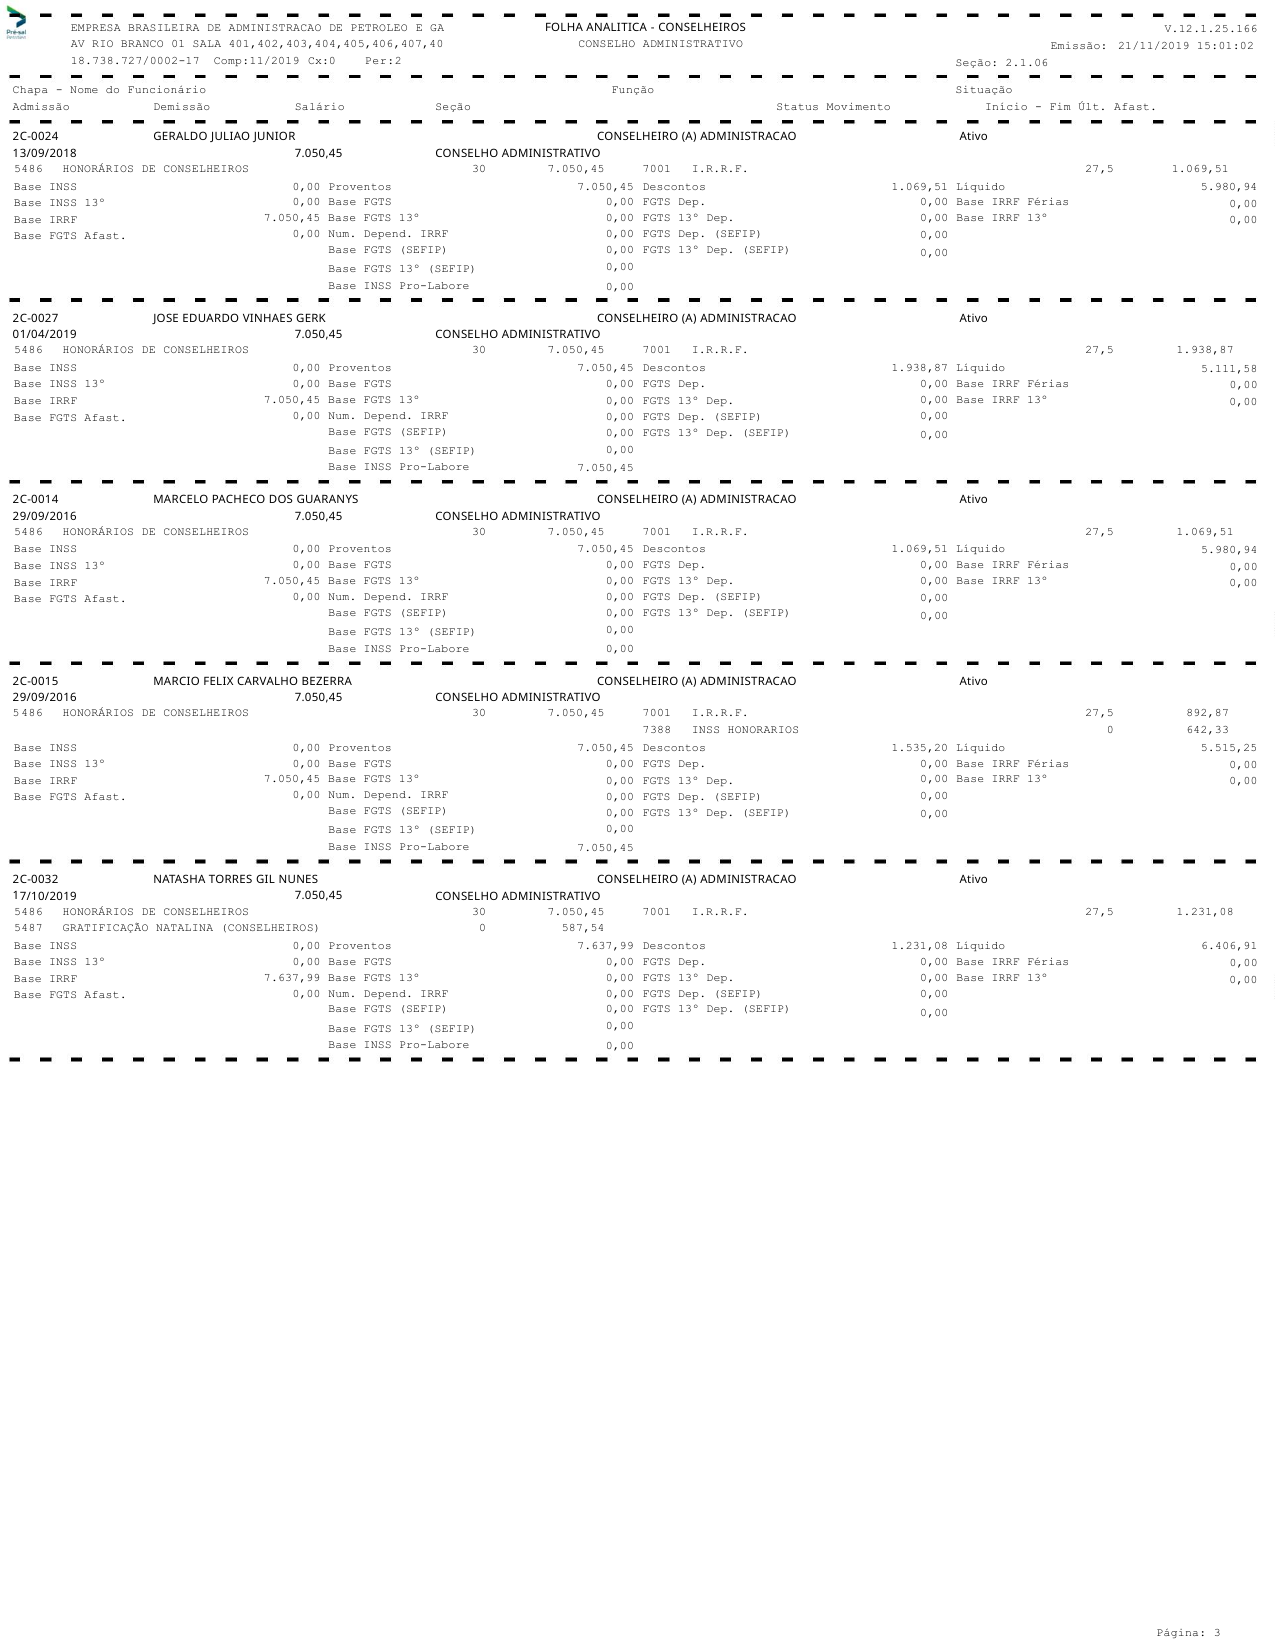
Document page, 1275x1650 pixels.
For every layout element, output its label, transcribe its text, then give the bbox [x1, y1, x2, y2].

text 0,00 FGTS 13º Dep. (SEFIP) [606, 805, 817, 819]
text 0,00 Base FGTS [292, 558, 474, 571]
text Base INSS Pro-Labore [328, 279, 500, 292]
text HONORÁRIOS DE CONSELHEIROS [62, 524, 274, 538]
text 0,00 [1229, 559, 1275, 573]
text GRATIFICAÇÃO NATALINA (CONSELHEIROS) [62, 921, 346, 934]
text Status Movimento [776, 99, 908, 113]
text 0,00 [606, 1019, 817, 1032]
text 2 [12, 493, 19, 506]
text Seção [435, 99, 488, 113]
text CONSELHO ADMINISTRATIVO [578, 37, 768, 50]
text 2 [12, 872, 19, 886]
text 0,00 FGTS 13º Dep. [606, 394, 817, 407]
text I.R.R.F. [692, 706, 766, 719]
text 7.050,45 Descontos [577, 179, 817, 193]
text Base INSS [13, 361, 95, 374]
text Base FGTS Afast. [13, 790, 145, 803]
text 0,00 [1229, 213, 1275, 226]
text 0,00 FGTS 13º Dep. [606, 970, 817, 984]
text Base IRRF [13, 394, 123, 407]
text Função [611, 83, 672, 96]
text CONSELHO ADMINISTRATIVO [435, 328, 630, 341]
text I.R.R.F. [692, 343, 766, 357]
text CONSELHO ADMINISTRATIVO [435, 691, 630, 704]
text 892,87 [1186, 706, 1275, 719]
text 0,00 Base IRRF 13º [920, 970, 1095, 984]
text CONSELHO ADMINISTRATIVO [435, 889, 625, 903]
text CONSELHEIRO (A) ADMINISTRACAO [597, 674, 830, 688]
text 0,00 [920, 1005, 966, 1019]
text 0,00 FGTS Dep. [606, 558, 817, 571]
text Ativo [959, 130, 1012, 143]
text 0,00 [920, 409, 1095, 422]
text Base INSS 13º [13, 196, 123, 209]
text 7.050,45 [294, 691, 369, 704]
text 0,00 Base IRRF 13º [920, 392, 1095, 406]
text 0,00 Base FGTS [292, 377, 474, 390]
text 0,00 Base FGTS [292, 195, 474, 208]
text Base FGTS Afast. [13, 988, 145, 1002]
text 7 [642, 723, 667, 736]
text 0 [12, 328, 19, 341]
text 0,00 FGTS Dep. [606, 954, 817, 968]
text CONSELHEIRO (A) ADMINISTRACAO [597, 872, 830, 886]
text C-0032 [19, 872, 80, 886]
text 7.050,45 [294, 889, 377, 902]
text 2 [12, 130, 19, 143]
text 7/10/2019 [19, 889, 101, 903]
text CONSELHEIRO (A) ADMINISTRACAO [597, 493, 830, 506]
text 0,00 Base FGTS [292, 954, 474, 968]
text 486 [21, 904, 60, 918]
text 0,00 Base IRRF 13º [920, 211, 1095, 224]
text 7001 [642, 524, 688, 538]
text 0,00 [1229, 956, 1275, 969]
text 0,00 [606, 822, 817, 835]
text 5.515,25 [1201, 741, 1275, 754]
text 7.050,45 Base FGTS 13º [264, 772, 474, 786]
text 0,00 [606, 1038, 651, 1052]
text Base FGTS 13º (SEFIP) [328, 443, 500, 457]
text 7.050,45 Descontos [577, 361, 726, 374]
text Ativo [959, 493, 1012, 506]
text Base FGTS Afast. [13, 229, 145, 242]
text 0,00 Base IRRF Férias [920, 756, 1095, 770]
text 486 [21, 706, 60, 719]
text 27,5 [1085, 343, 1131, 357]
text C-0027 [19, 311, 80, 325]
text 0,00 FGTS Dep. [606, 756, 726, 770]
text 0,00 [606, 642, 651, 656]
text Base FGTS (SEFIP) [328, 424, 474, 438]
text 0,00 [1229, 394, 1275, 408]
text Base INSS [13, 938, 95, 952]
text 7001 [642, 706, 688, 719]
text 7.050,45 Descontos [577, 542, 817, 556]
text 642,33 [1186, 723, 1275, 736]
text Ativo [959, 674, 1012, 688]
text Base FGTS (SEFIP) [328, 243, 474, 256]
text V.12.1.25.166 [1164, 22, 1275, 35]
text 0,00 FGTS 13º Dep. (SEFIP) [606, 1002, 817, 1016]
text Base FGTS (SEFIP) [328, 1002, 474, 1016]
text 0,00 Proventos [292, 740, 474, 754]
text Base FGTS 13º (SEFIP) [328, 823, 500, 837]
text 0,00 FGTS Dep. [606, 377, 726, 390]
text 0,00 Base IRRF Férias [920, 377, 1095, 390]
text 0,00 FGTS 13º Dep. [606, 773, 817, 787]
text 5.111,58 [1201, 361, 1275, 375]
text 0,00 Proventos [292, 542, 474, 556]
text 0,00 Base IRRF 13º [920, 772, 1095, 786]
text Base INSS Pro-Labore [328, 840, 500, 853]
text 0,00 [1229, 378, 1275, 391]
text 0,00 FGTS 13º Dep. (SEFIP) [606, 606, 817, 619]
text 30 7.050,45 [472, 343, 630, 357]
text 30 [472, 904, 503, 918]
text 5 [14, 921, 21, 934]
text 1 [71, 53, 78, 67]
text 0,00 Base IRRF Férias [920, 558, 1095, 571]
text 0 [1107, 723, 1131, 736]
text 587,54 [562, 921, 622, 934]
text 5.980,94 [1201, 180, 1275, 193]
text 7.050,45 [547, 162, 622, 175]
text 0,00 Proventos [292, 179, 474, 193]
text 0,00 Base IRRF 13º [920, 574, 1095, 587]
text 2 [12, 509, 19, 523]
text 1.069,51 [1176, 524, 1251, 538]
text 0,00 FGTS 13º Dep. [606, 211, 817, 224]
text 0,00 FGTS Dep. (SEFIP) [606, 789, 817, 803]
text 7.050,45 Base FGTS 13º [264, 211, 474, 224]
text 1/04/2019 [19, 328, 101, 341]
text 7.050,45 Base FGTS 13º [264, 574, 474, 587]
text CONSELHEIRO (A) ADMINISTRACAO [597, 130, 830, 143]
picture [0, 0, 1275, 1650]
text HONORÁRIOS DE CONSELHEIROS [62, 162, 274, 175]
text Base IRRF [13, 972, 123, 985]
text 0,00 [920, 246, 966, 259]
text 30 7.050,45 [472, 524, 630, 538]
text 27,5 [1085, 162, 1131, 175]
text Situação [955, 82, 1066, 96]
text I.R.R.F. [692, 524, 766, 538]
text 0,00 [920, 428, 966, 441]
text Base INSS 13º [13, 377, 123, 391]
text 0,00 Num. Depend. IRRF [292, 788, 474, 802]
text 5 [14, 904, 21, 918]
text 7.050,45 [577, 461, 651, 474]
text 0,00 FGTS Dep. (SEFIP) [606, 986, 817, 1000]
text 7001 [642, 904, 688, 918]
text 388 [667, 723, 688, 736]
text 1 [12, 146, 19, 160]
text I.R.R.F. [692, 904, 766, 918]
text 1.938,87 Líquido [891, 361, 1095, 374]
text Seção: 2.1.06 [955, 55, 1066, 69]
text 0,00 FGTS 13º Dep. (SEFIP) [606, 243, 817, 256]
text 7.637,99 Descontos [577, 938, 817, 952]
text AV RIO BRANCO 01 SALA 401,402,403,404,405,406,407,40 [71, 37, 469, 50]
text 0,00 Proventos [292, 361, 474, 374]
text 1.069,51 [1172, 162, 1275, 175]
text EMPRESA BRASILEIRA DE ADMINISTRACAO DE PETROLEO E GA [71, 20, 469, 34]
text Ativo [959, 872, 1012, 886]
text 0,00 FGTS Dep. (SEFIP) [606, 590, 817, 603]
text INSS HONORARIOS [692, 723, 817, 736]
text Emissão: [1050, 38, 1118, 52]
text 27,5 [1085, 706, 1131, 719]
text 2 [12, 691, 19, 704]
text HONORÁRIOS DE CONSELHEIROS [62, 904, 346, 918]
text 0 [479, 921, 503, 934]
text 0,00 [606, 279, 651, 293]
text Salário [294, 99, 362, 113]
text 0,00 FGTS Dep. (SEFIP) [606, 227, 817, 240]
text Base INSS Pro-Labore [328, 460, 500, 473]
text MARCELO PACHECO DOS GUARANYS [153, 493, 379, 506]
text Página: 3 [1156, 1626, 1237, 1639]
text 0,00 [1229, 972, 1275, 986]
text 0,00 Num. Depend. IRRF [292, 227, 474, 240]
text Início - Fim Últ. Afast. [985, 99, 1182, 113]
text 7.050,45 [294, 328, 377, 341]
text 5 [14, 524, 21, 538]
text 0,00 Num. Depend. IRRF [292, 986, 474, 1000]
text 1.231,08 Líquido [891, 938, 1095, 952]
text Base INSS 13º [13, 955, 123, 968]
text Base FGTS 13º (SEFIP) [328, 1021, 500, 1035]
text Base IRRF [13, 212, 123, 226]
text 1.231,08 [1176, 904, 1251, 918]
text HONORÁRIOS DE CONSELHEIROS [62, 706, 274, 719]
text 0,00 Num. Depend. IRRF [292, 408, 474, 422]
text 9/09/2016 [19, 691, 101, 704]
text Base FGTS Afast. [13, 410, 145, 424]
text 0,00 Base IRRF Férias [920, 195, 1095, 208]
text CONSELHO ADMINISTRATIVO [435, 146, 625, 160]
text 7.050,45 [294, 509, 369, 523]
text 487 [21, 921, 60, 934]
text Ativo [959, 311, 1012, 325]
text 486 [21, 524, 60, 538]
text 7.050,45 Base FGTS 13º [264, 392, 474, 406]
text 0,00 FGTS 13º Dep. [606, 574, 817, 587]
text 2 [12, 311, 19, 325]
text C-0024 [19, 130, 80, 143]
text Base FGTS 13º (SEFIP) [328, 262, 500, 276]
text Base FGTS Afast. [13, 592, 145, 605]
text 0,00 [920, 228, 1095, 241]
text MARCIO FELIX CARVALHO BEZERRA [153, 674, 386, 688]
text 7.050,45 [294, 146, 377, 160]
text Base INSS [13, 542, 95, 556]
text 5 [14, 162, 21, 175]
text Chapa - Nome do Funcionário [12, 83, 236, 96]
text 21/11/2019 15:01:02 [1118, 38, 1275, 52]
text 0,00 Base IRRF Férias [920, 954, 1095, 968]
text 3/09/2018 [19, 146, 101, 160]
text Base INSS Pro-Labore [328, 1038, 500, 1051]
text 0,00 [606, 622, 817, 636]
text 486 [21, 162, 60, 175]
text FOLHA ANALITICA - CONSELHEIROS [545, 20, 785, 34]
text 0,00 [606, 259, 817, 273]
text CONSELHO ADMINISTRATIVO [435, 509, 630, 523]
text C-0015 [19, 674, 80, 688]
text Base IRRF [13, 575, 123, 589]
text Base INSS Pro-Labore [328, 642, 500, 655]
text 1.069,51 Líquido [891, 179, 1095, 193]
text 7.050,45 [577, 840, 651, 854]
text Base IRRF [13, 773, 123, 787]
text HONORÁRIOS DE CONSELHEIROS [62, 343, 377, 356]
text 5 [14, 343, 21, 357]
text 1.535,20 Líquido [891, 740, 1095, 754]
text 1 [12, 889, 19, 902]
text 1.069,51 Líquido [891, 542, 1095, 556]
text 7.050,45 Descontos [577, 740, 726, 754]
text 30 7.050,45 [472, 706, 630, 719]
text 0,00 FGTS Dep. (SEFIP) [606, 410, 817, 423]
text 0,00 [920, 591, 1095, 604]
text 1.938,87 [1176, 343, 1251, 357]
text 0,00 [920, 609, 966, 622]
text 486 [21, 343, 60, 357]
text I.R.R.F. [692, 162, 766, 175]
text C-0014 [19, 493, 80, 506]
text Base FGTS (SEFIP) [328, 804, 474, 817]
text GERALDO JULIAO JUNIOR [153, 130, 377, 143]
text 0,00 [606, 442, 817, 456]
text 8.738.727/0002-17 Comp:11/2019 Cx:0 [78, 53, 361, 67]
text 7001 [642, 343, 688, 357]
text 0,00 [1229, 576, 1275, 589]
text 0,00 FGTS 13º Dep. (SEFIP) [606, 426, 817, 439]
text 5 [12, 706, 21, 719]
text 0,00 FGTS Dep. [606, 195, 817, 208]
text Base INSS 13º [13, 559, 123, 572]
text Per:2 [364, 53, 419, 67]
text 0,00 [1229, 774, 1275, 787]
text Base INSS 13º [13, 757, 123, 770]
text 7001 [642, 162, 688, 175]
text 0,00 [1229, 757, 1275, 771]
text 0,00 Num. Depend. IRRF [292, 590, 474, 603]
text 9/09/2016 [19, 509, 101, 523]
text 0,00 [920, 807, 966, 821]
text Base FGTS (SEFIP) [328, 606, 474, 619]
text 27,5 [1085, 524, 1131, 538]
text Base INSS [13, 179, 95, 193]
text 0,00 [920, 789, 1095, 802]
text 0,00 [1229, 196, 1275, 210]
text JOSE EDUARDO VINHAES GERK [153, 311, 377, 325]
text 0,00 Base FGTS [292, 756, 474, 770]
text 30 [472, 162, 503, 175]
text 7.637,99 Base FGTS 13º [264, 970, 474, 984]
text Base FGTS 13º (SEFIP) [328, 625, 500, 638]
text Base INSS [13, 740, 95, 754]
text 0,00 Proventos [292, 938, 474, 952]
text NATASHA TORRES GIL NUNES [153, 872, 377, 886]
text 7.050,45 [547, 904, 622, 918]
text 5.980,94 [1201, 543, 1275, 556]
text CONSELHEIRO (A) ADMINISTRACAO [597, 311, 830, 325]
text Admissão Demissão [12, 99, 236, 113]
text 6.406,91 [1201, 939, 1275, 952]
text 2 [12, 674, 19, 688]
text 27,5 [1085, 904, 1131, 918]
text 0,00 [920, 987, 1095, 1000]
